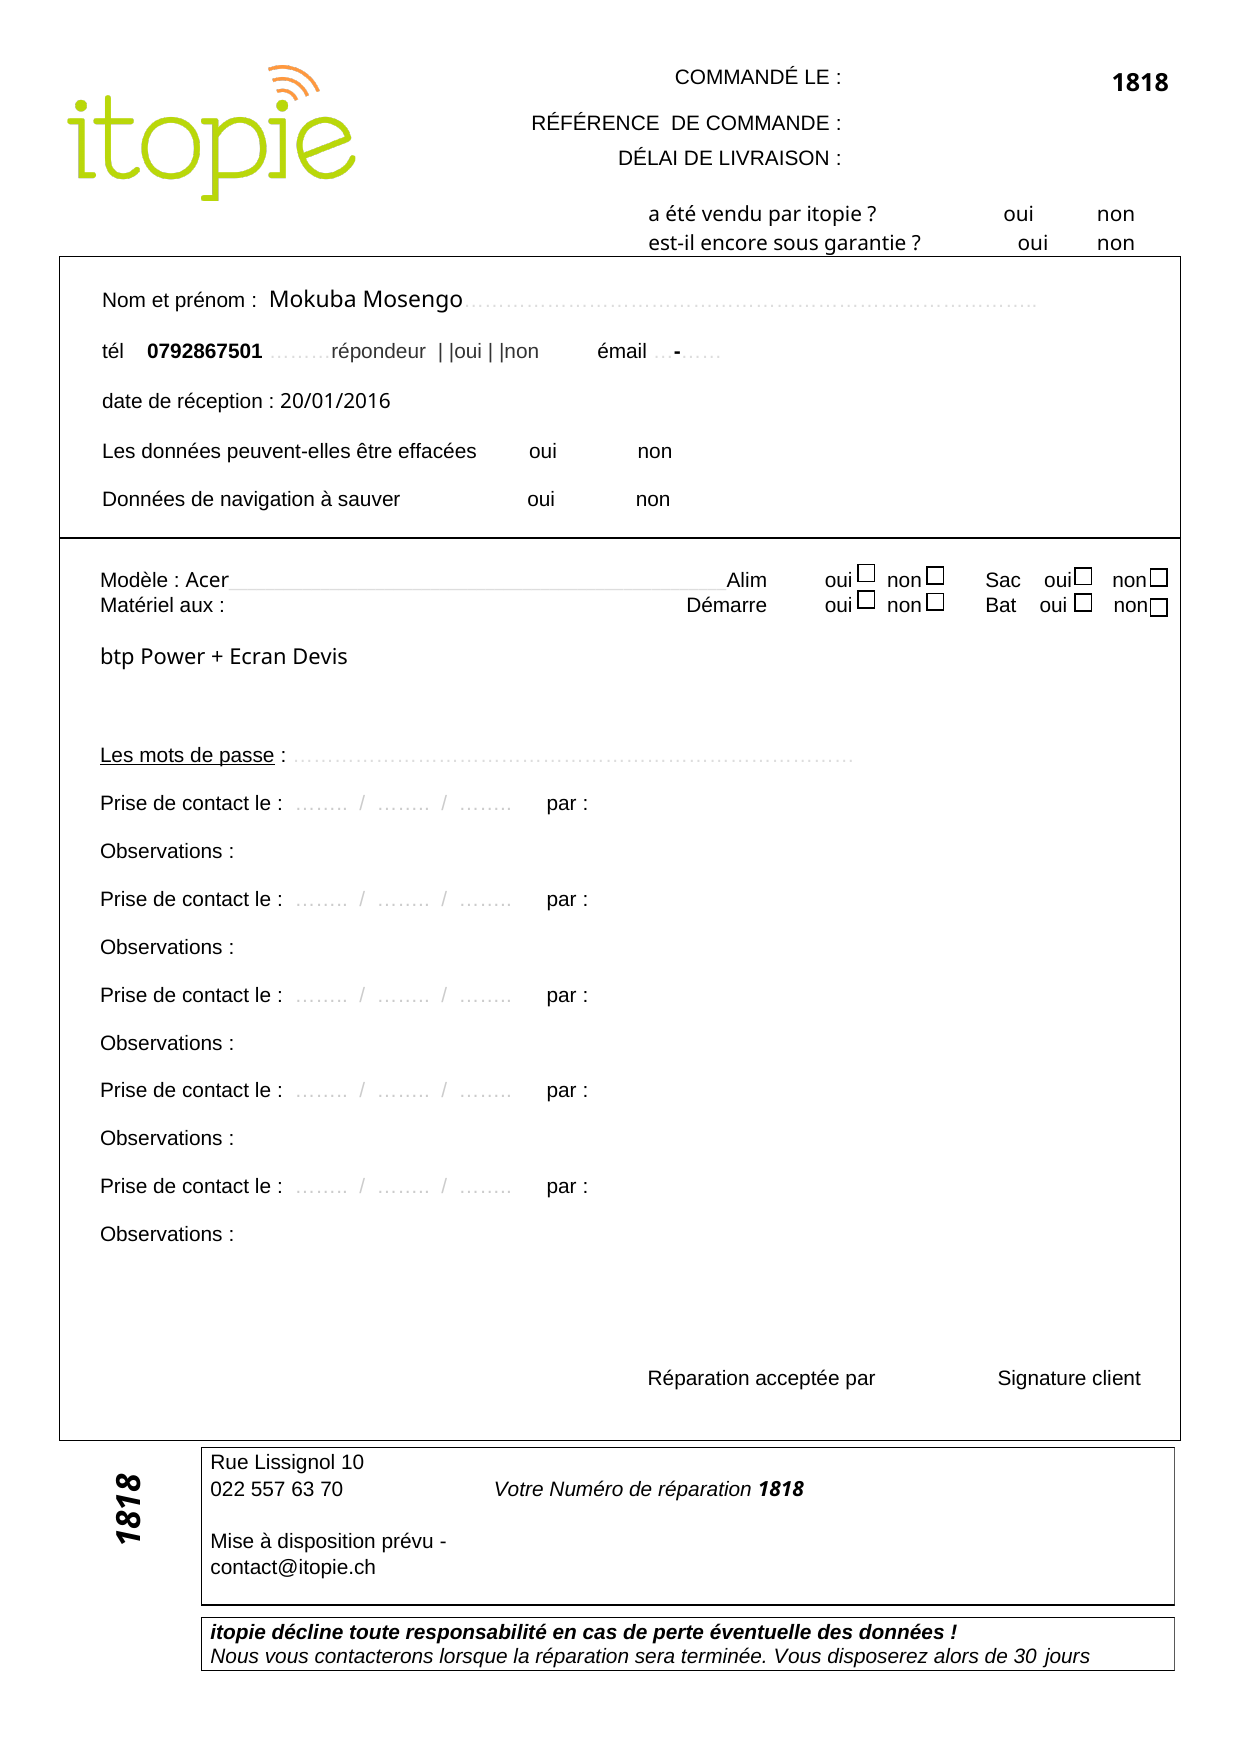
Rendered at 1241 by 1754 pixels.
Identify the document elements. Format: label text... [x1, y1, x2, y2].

table_cell itopie décline toute responsabilité en cas de perte éventuelle des données ! Nous vous contacterons lorsque la réparation sera terminée. Vous disposerez alors de 30 jours [195, 1611, 1180, 1677]
text Observations : [60, 1027, 1180, 1054]
picture [67, 65, 356, 201]
text Observations : [60, 1123, 1180, 1150]
text Observations : [60, 931, 1180, 958]
table_header 1818 [847, 59, 1180, 104]
text Matériel aux : Démarre oui non Bat oui non [60, 590, 1180, 617]
text Prise de contact le : …….. / …….. / …….. par : [60, 979, 1180, 1006]
text a été vendu par itopie ? oui non [59, 199, 1181, 228]
text date de réception : 20/01/2016 [60, 383, 1180, 415]
text Prise de contact le : …….. / …….. / …….. par : [60, 1075, 1180, 1102]
text Prise de contact le : …….. / …….. / …….. par : [60, 788, 1180, 815]
text Données de navigation à sauver oui non [60, 484, 1180, 511]
text tél 0792867501 ………répondeur | |oui | |non émail …-…… [60, 335, 1180, 362]
text Prise de contact le : …….. / …….. / …….. par : [60, 1171, 1180, 1198]
text Observations : [60, 1219, 1180, 1246]
text Nom et prénom : Mokuba Mosengo……………………………………………………………………….. [60, 280, 1180, 314]
text Modèle : Acer Alim oui non Sac oui non [879, 562, 925, 590]
text est-il encore sous garantie ? oui non [59, 228, 1181, 256]
table_cell [847, 140, 1180, 175]
text Prise de contact le : …….. / …….. / …….. par : [60, 883, 1180, 911]
table_header Rue Lissignol 10 022 557 63 70 Votre Numéro de réparation 1818 Mise à disposition prévu - contact@itopie.ch [195, 1441, 1180, 1611]
table_header COMMANDÉ LE : [490, 59, 847, 104]
table_cell [847, 105, 1180, 140]
text btp Power + Ecran Devis [60, 638, 1180, 671]
text Les mots de passe : ……………………………………………………………………… [60, 740, 1180, 767]
text Modèle : Acer Alim oui non Sac oui non [60, 562, 856, 590]
text Modèle : Acer Alim oui non Sac oui non [948, 562, 1180, 590]
table_cell RÉFÉRENCE DE COMMANDE : [490, 105, 847, 140]
table_header 1818 [59, 1441, 195, 1677]
table_cell DÉLAI DE LIVRAISON : [490, 140, 847, 175]
text Les données peuvent-elles être effacées oui non [60, 436, 1180, 463]
text Observations : [60, 836, 1180, 863]
text Réparation acceptée par Signature client [60, 1363, 1180, 1390]
